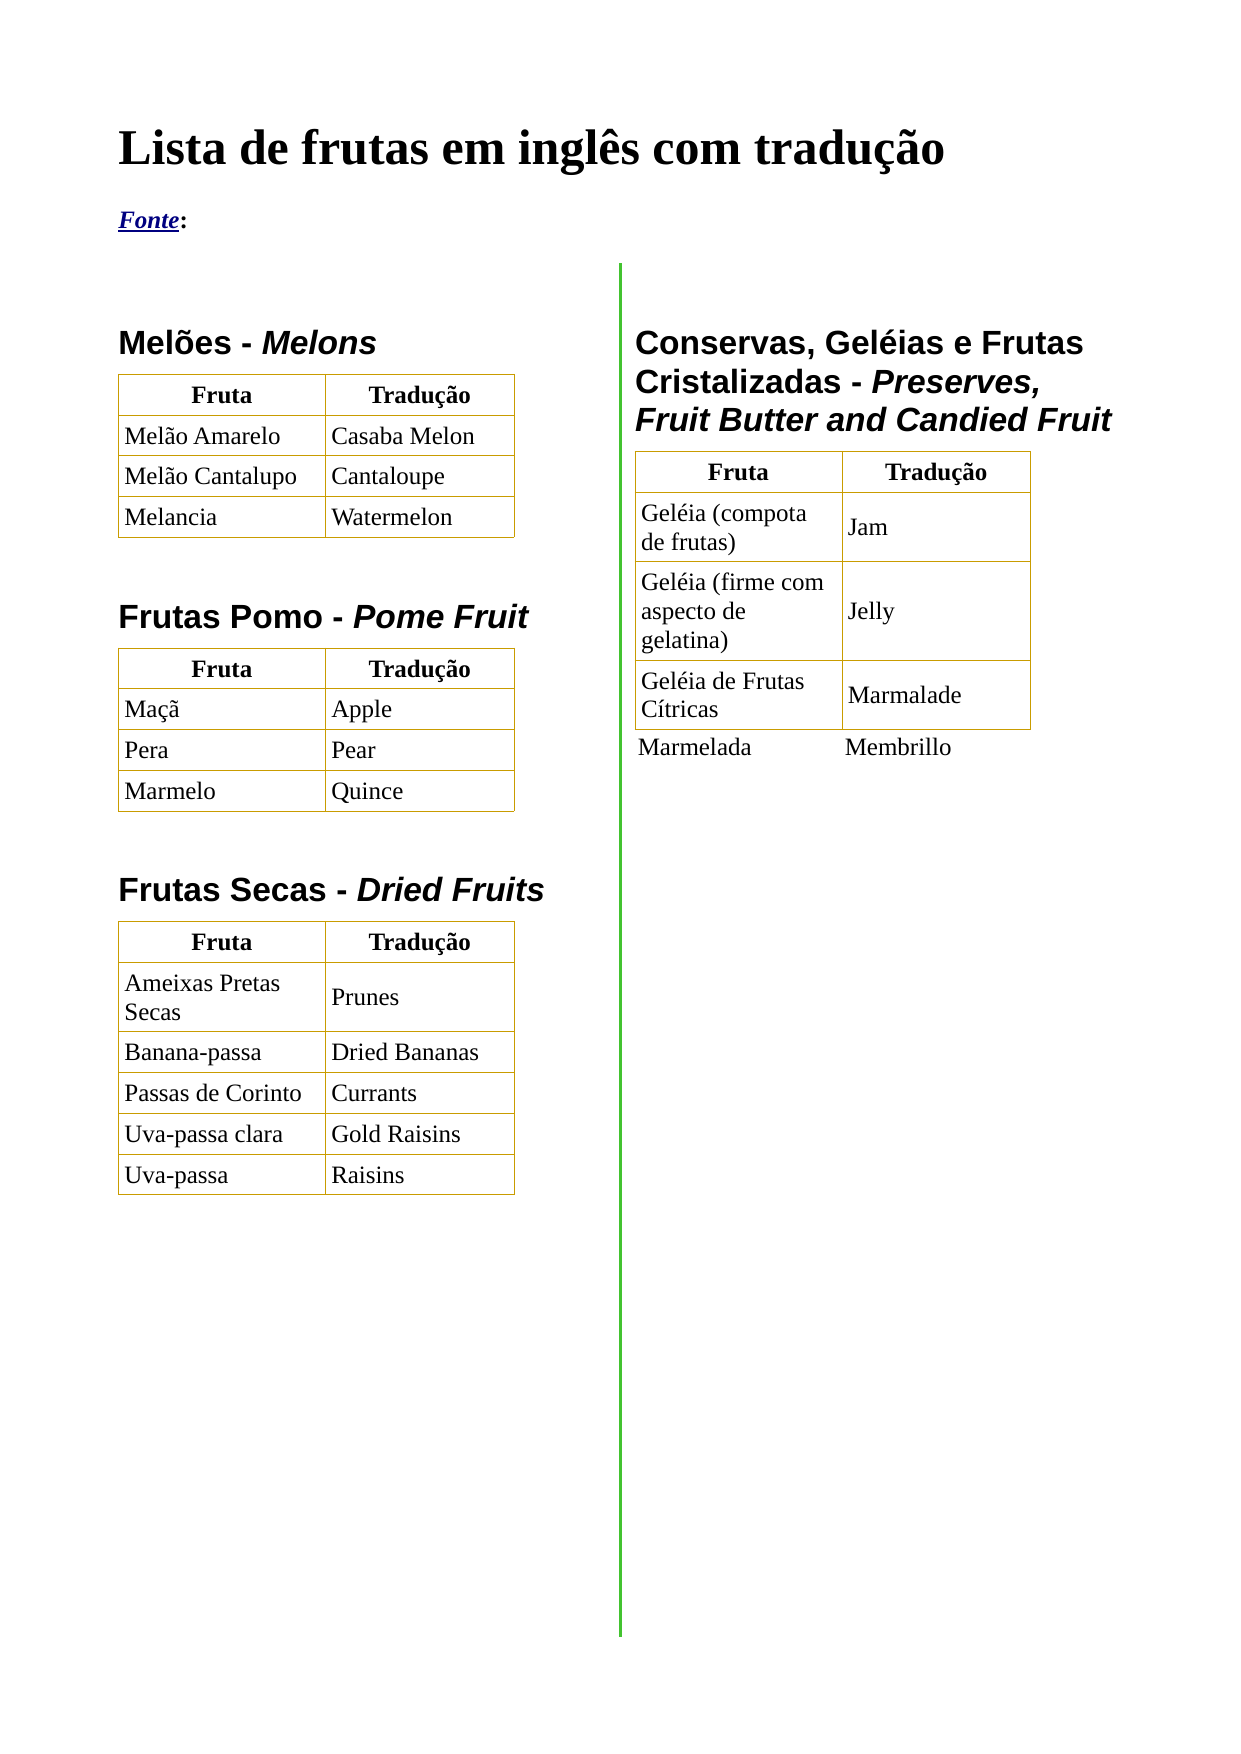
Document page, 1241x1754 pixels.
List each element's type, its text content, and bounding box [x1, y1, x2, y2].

table_header Tradução [326, 649, 514, 688]
table_cell Marmelo [119, 771, 325, 811]
table_cell Uva-passa [119, 1155, 325, 1194]
subtitle Conservas, Geléias e Frutas Cristalizadas - Preserves, Fruit Butter and Candied Fruit [635, 284, 1122, 439]
table_cell Passas de Corinto [119, 1073, 325, 1113]
table_cell Marmalade [843, 661, 1030, 729]
table_cell Raisins [326, 1155, 514, 1194]
table_cell Banana-passa [119, 1032, 325, 1072]
table_header Fruta [119, 649, 325, 688]
table_cell Melancia [119, 497, 325, 537]
table_cell Prunes [326, 963, 514, 1031]
table_header Fruta [636, 452, 842, 492]
table_cell Pear [326, 730, 514, 770]
table_header Fruta [119, 375, 325, 415]
table_header Tradução [326, 375, 514, 415]
table_cell Ameixas Pretas Secas [119, 963, 325, 1031]
table_cell Gold Raisins [326, 1114, 514, 1154]
table_header Tradução [843, 452, 1030, 492]
table_cell Apple [326, 689, 514, 729]
subtitle Frutas Pomo - Pome Fruit [118, 558, 605, 635]
table_header Tradução [326, 922, 514, 962]
table_cell Membrillo [842, 730, 1030, 764]
table_cell Watermelon [326, 497, 514, 537]
table_cell Jam [843, 493, 1030, 561]
table_cell Geléia de Frutas Cítricas [636, 661, 842, 729]
table_cell Casaba Melon [326, 416, 514, 455]
table_cell Uva-passa clara [119, 1114, 325, 1154]
subtitle Melões - Melons [118, 284, 605, 361]
table_cell Geléia (compota de frutas) [636, 493, 842, 561]
subtitle Frutas Secas - Dried Fruits [118, 831, 605, 909]
table_cell Quince [326, 771, 514, 811]
table_cell Maçã [119, 689, 325, 729]
table_cell Dried Bananas [326, 1032, 514, 1072]
table_cell Currants [326, 1073, 514, 1113]
table_cell Melão Amarelo [119, 416, 325, 455]
table_cell Pera [119, 730, 325, 770]
table_cell Cantaloupe [326, 456, 514, 496]
table_cell Geléia (firme com aspecto de gelatina) [636, 562, 842, 660]
table_cell Jelly [843, 562, 1030, 660]
table_header Fruta [119, 922, 325, 962]
table_cell Melão Cantalupo [119, 456, 325, 496]
table_cell Marmelada [635, 730, 842, 764]
